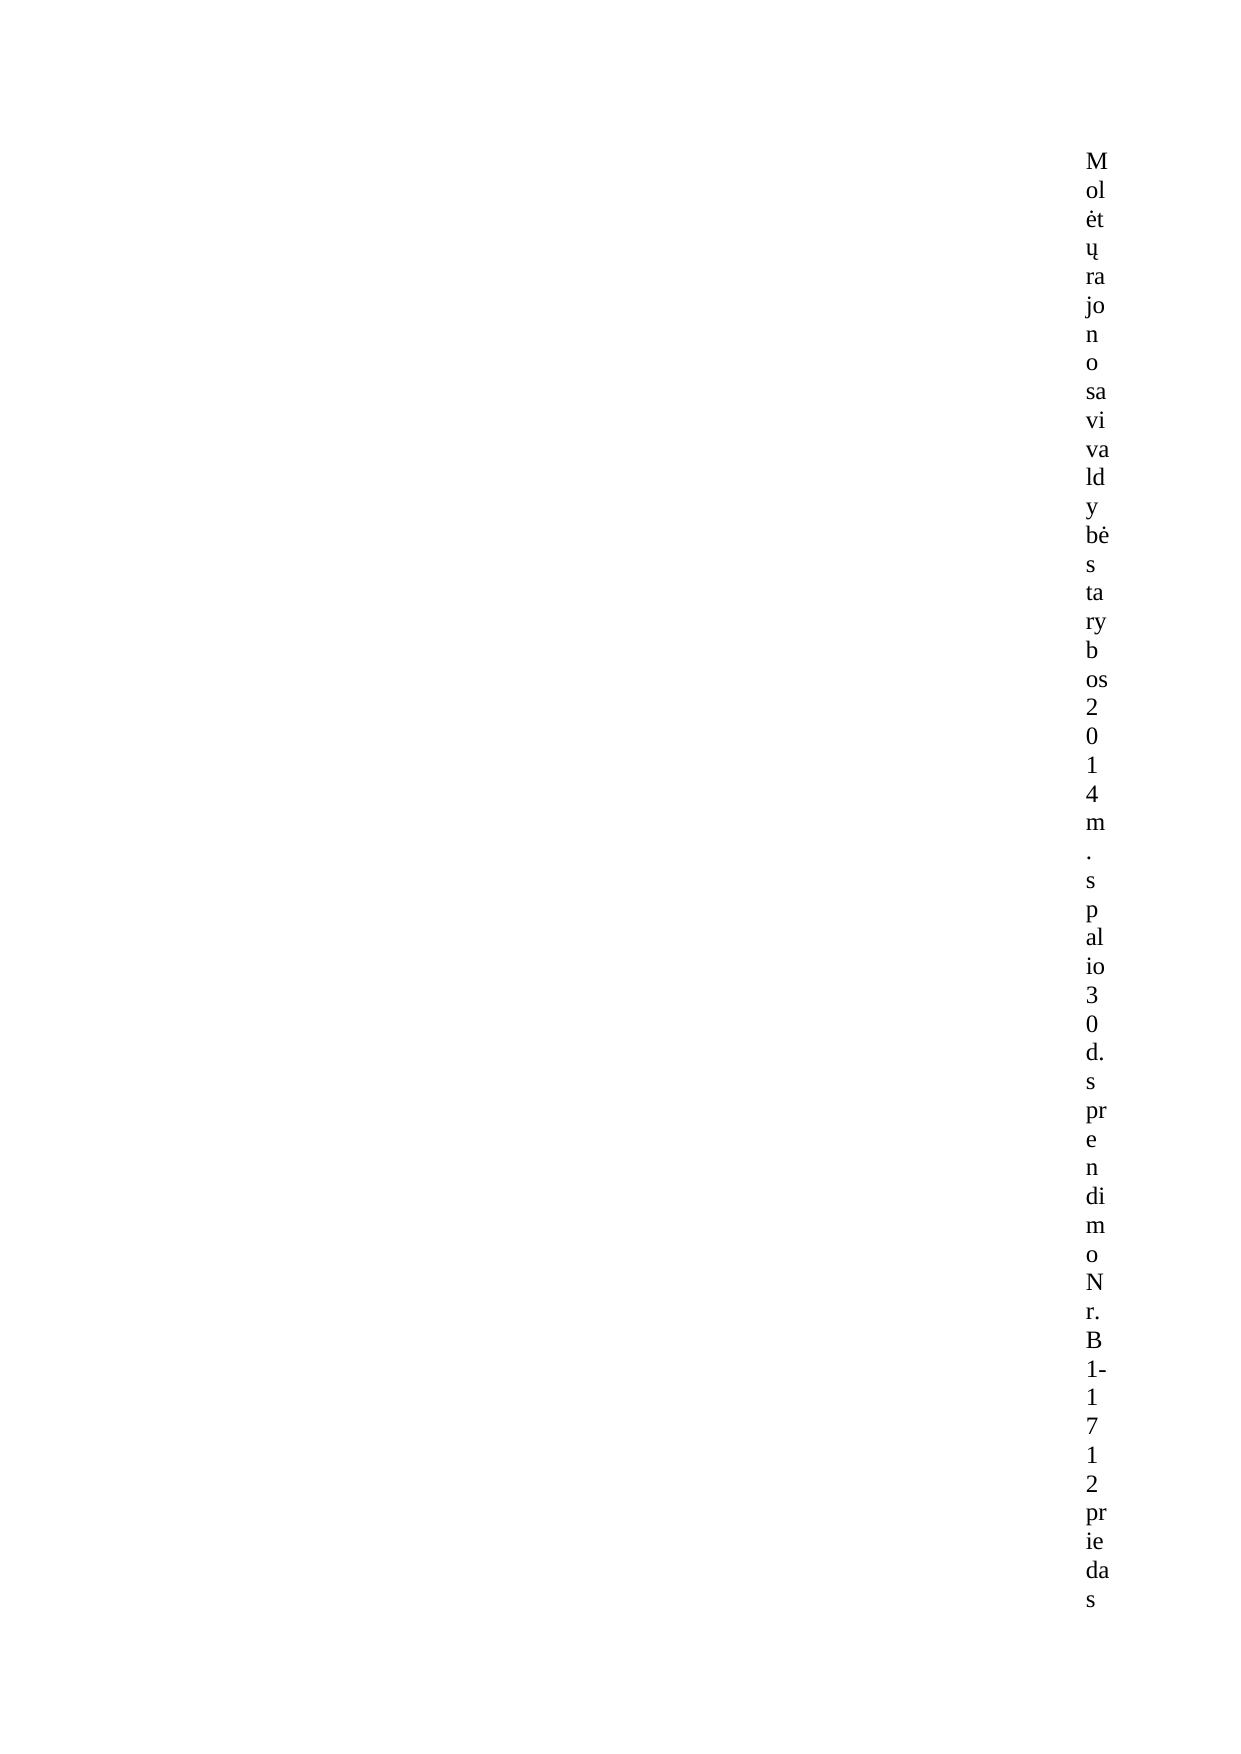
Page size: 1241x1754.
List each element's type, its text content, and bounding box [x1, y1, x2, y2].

text Molėtų rajono savivaldybės tarybos [1086, 146, 1111, 692]
text 2 priedas [1086, 1469, 1111, 1612]
text 2014 m. spalio 30 d. sprendimo Nr. B1-171 [1086, 692, 1108, 1469]
